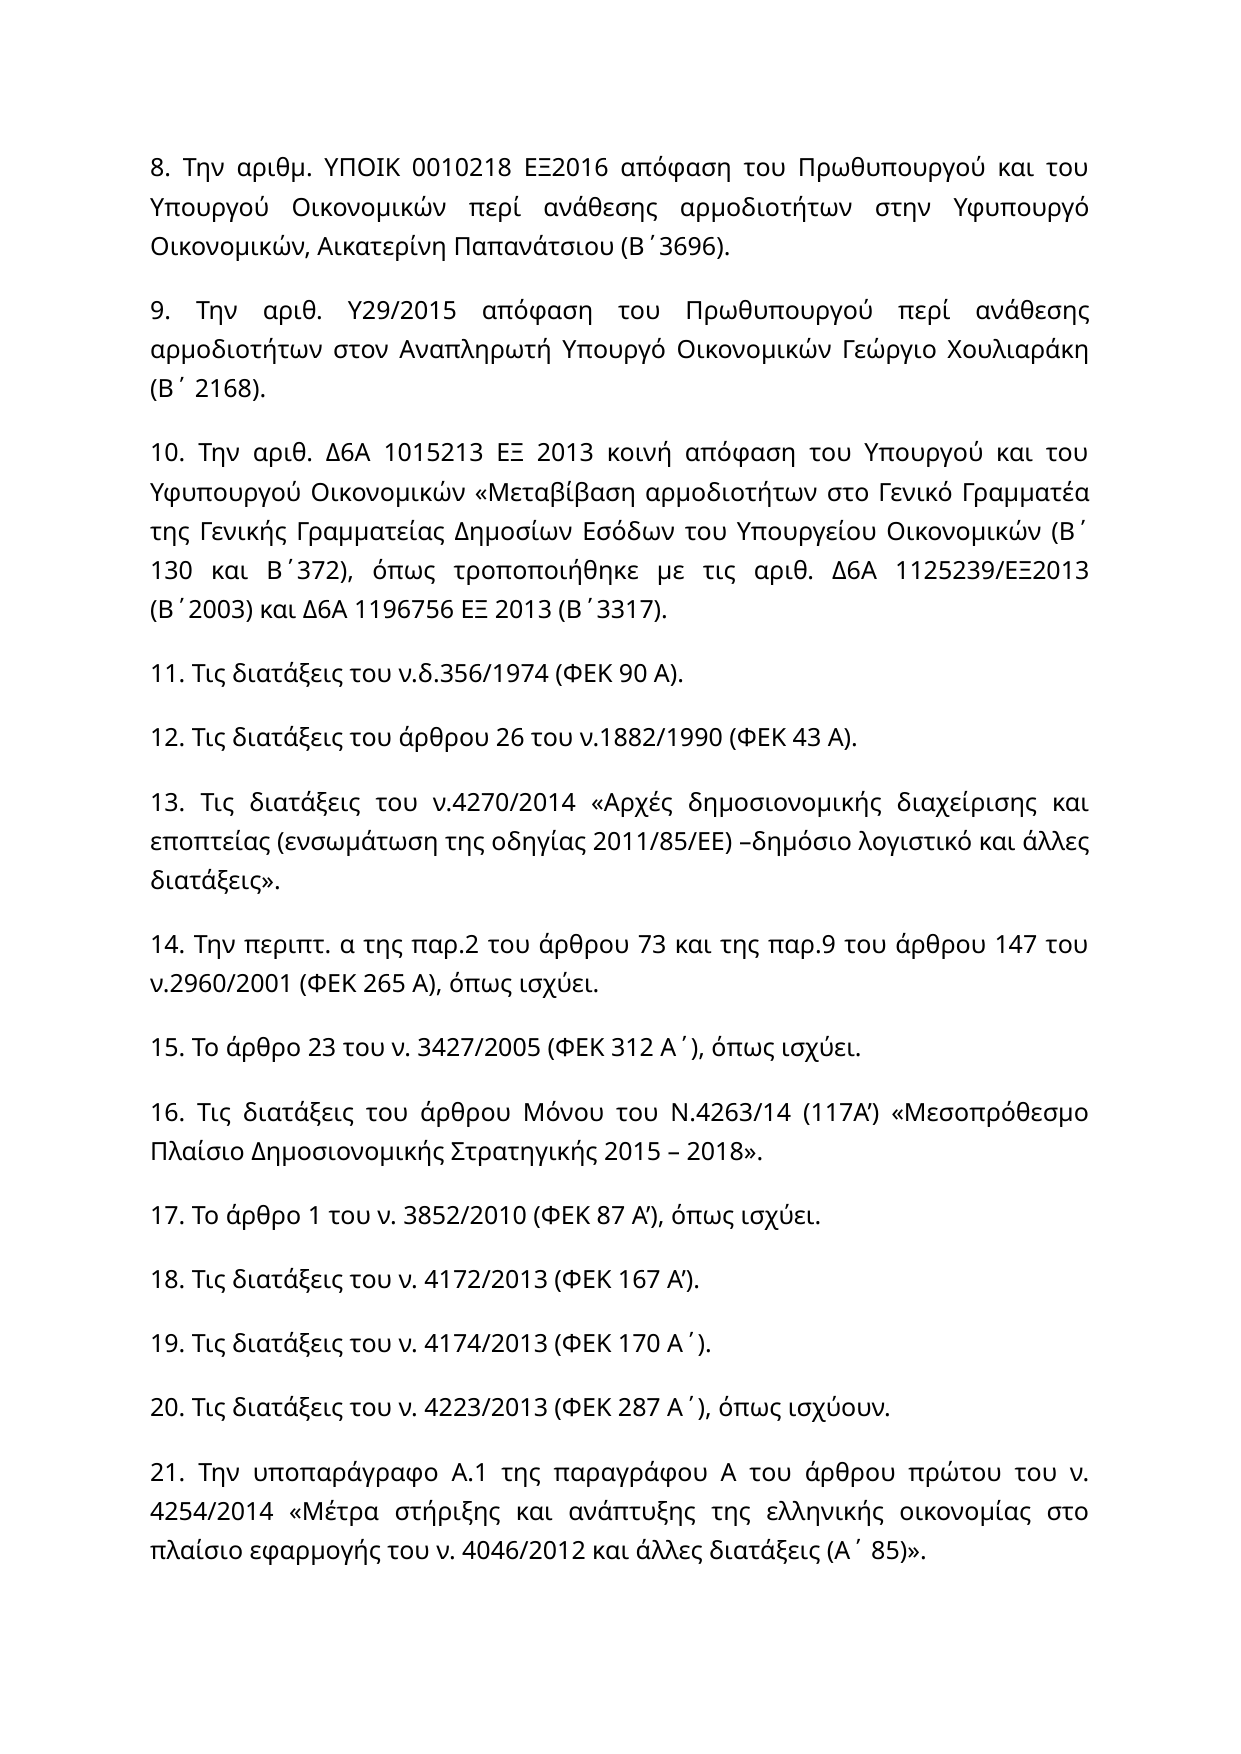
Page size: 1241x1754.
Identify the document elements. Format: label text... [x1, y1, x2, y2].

text 13. Τις διατάξεις του ν.4270/2014 «Αρχές δημοσιονομικής διαχείρισης και εποπτείας (ενσωμάτωση της οδηγίας 2011/85/ΕΕ) –δημόσιο λογιστικό και άλλες διατάξεις». [150, 784, 1090, 897]
text 9. Την αριθ. Υ29/2015 απόφαση του Πρωθυπουργού περί ανάθεσης αρμοδιοτήτων στον Αναπληρωτή Υπουργό Οικονομικών Γεώργιο Χουλιαράκη (Β΄ 2168). [150, 292, 1090, 405]
text 8. Την αριθμ. ΥΠΟΙΚ 0010218 ΕΞ2016 απόφαση του Πρωθυπουργού και του Υπουργού Οικονομικών περί ανάθεσης αρμοδιοτήτων στην Υφυπουργό Οικονομικών, Αικατερίνη Παπανάτσιου (Β΄3696). [150, 150, 1090, 262]
text 11. Τις διατάξεις του ν.δ.356/1974 (ΦΕΚ 90 Α). [150, 656, 1090, 690]
text 21. Την υποπαράγραφο Α.1 της παραγράφου Α του άρθρου πρώτου του ν. 4254/2014 «Μέτρα στήριξης και ανάπτυξης της ελληνικής οικονομίας στο πλαίσιο εφαρμογής του ν. 4046/2012 και άλλες διατάξεις (Α΄ 85)». [150, 1454, 1090, 1567]
text 17. Το άρθρο 1 του ν. 3852/2010 (ΦΕΚ 87 Α’), όπως ισχύει. [150, 1197, 1090, 1232]
text 12. Τις διατάξεις του άρθρου 26 του ν.1882/1990 (ΦΕΚ 43 Α). [150, 720, 1090, 754]
text 18. Τις διατάξεις του ν. 4172/2013 (ΦΕΚ 167 Α’). [150, 1262, 1090, 1296]
text 14. Την περιπτ. α της παρ.2 του άρθρου 73 και της παρ.9 του άρθρου 147 του ν.2960/2001 (ΦΕΚ 265 Α), όπως ισχύει. [150, 927, 1090, 1000]
text 20. Τις διατάξεις του ν. 4223/2013 (ΦΕΚ 287 Α΄), όπως ισχύουν. [150, 1390, 1090, 1424]
text 15. Το άρθρο 23 του ν. 3427/2005 (ΦΕΚ 312 Α΄), όπως ισχύει. [150, 1030, 1090, 1064]
text 19. Τις διατάξεις του ν. 4174/2013 (ΦΕΚ 170 Α΄). [150, 1326, 1090, 1360]
text 10. Την αριθ. Δ6Α 1015213 ΕΞ 2013 κοινή απόφαση του Υπουργού και του Υφυπουργού Οικονομικών «Μεταβίβαση αρμοδιοτήτων στο Γενικό Γραμματέα της Γενικής Γραμματείας Δημοσίων Εσόδων του Υπουργείου Οικονομικών (Β΄ 130 και Β΄372), όπως τροποποιήθηκε με τις αριθ. Δ6Α 1125239/ΕΞ2013 (Β΄2003) και Δ6Α 1196756 ΕΞ 2013 (Β΄3317). [150, 435, 1090, 626]
text 16. Τις διατάξεις του άρθρου Μόνου του Ν.4263/14 (117Α’) «Μεσοπρόθεσμο Πλαίσιο Δημοσιονομικής Στρατηγικής 2015 – 2018». [150, 1094, 1090, 1167]
